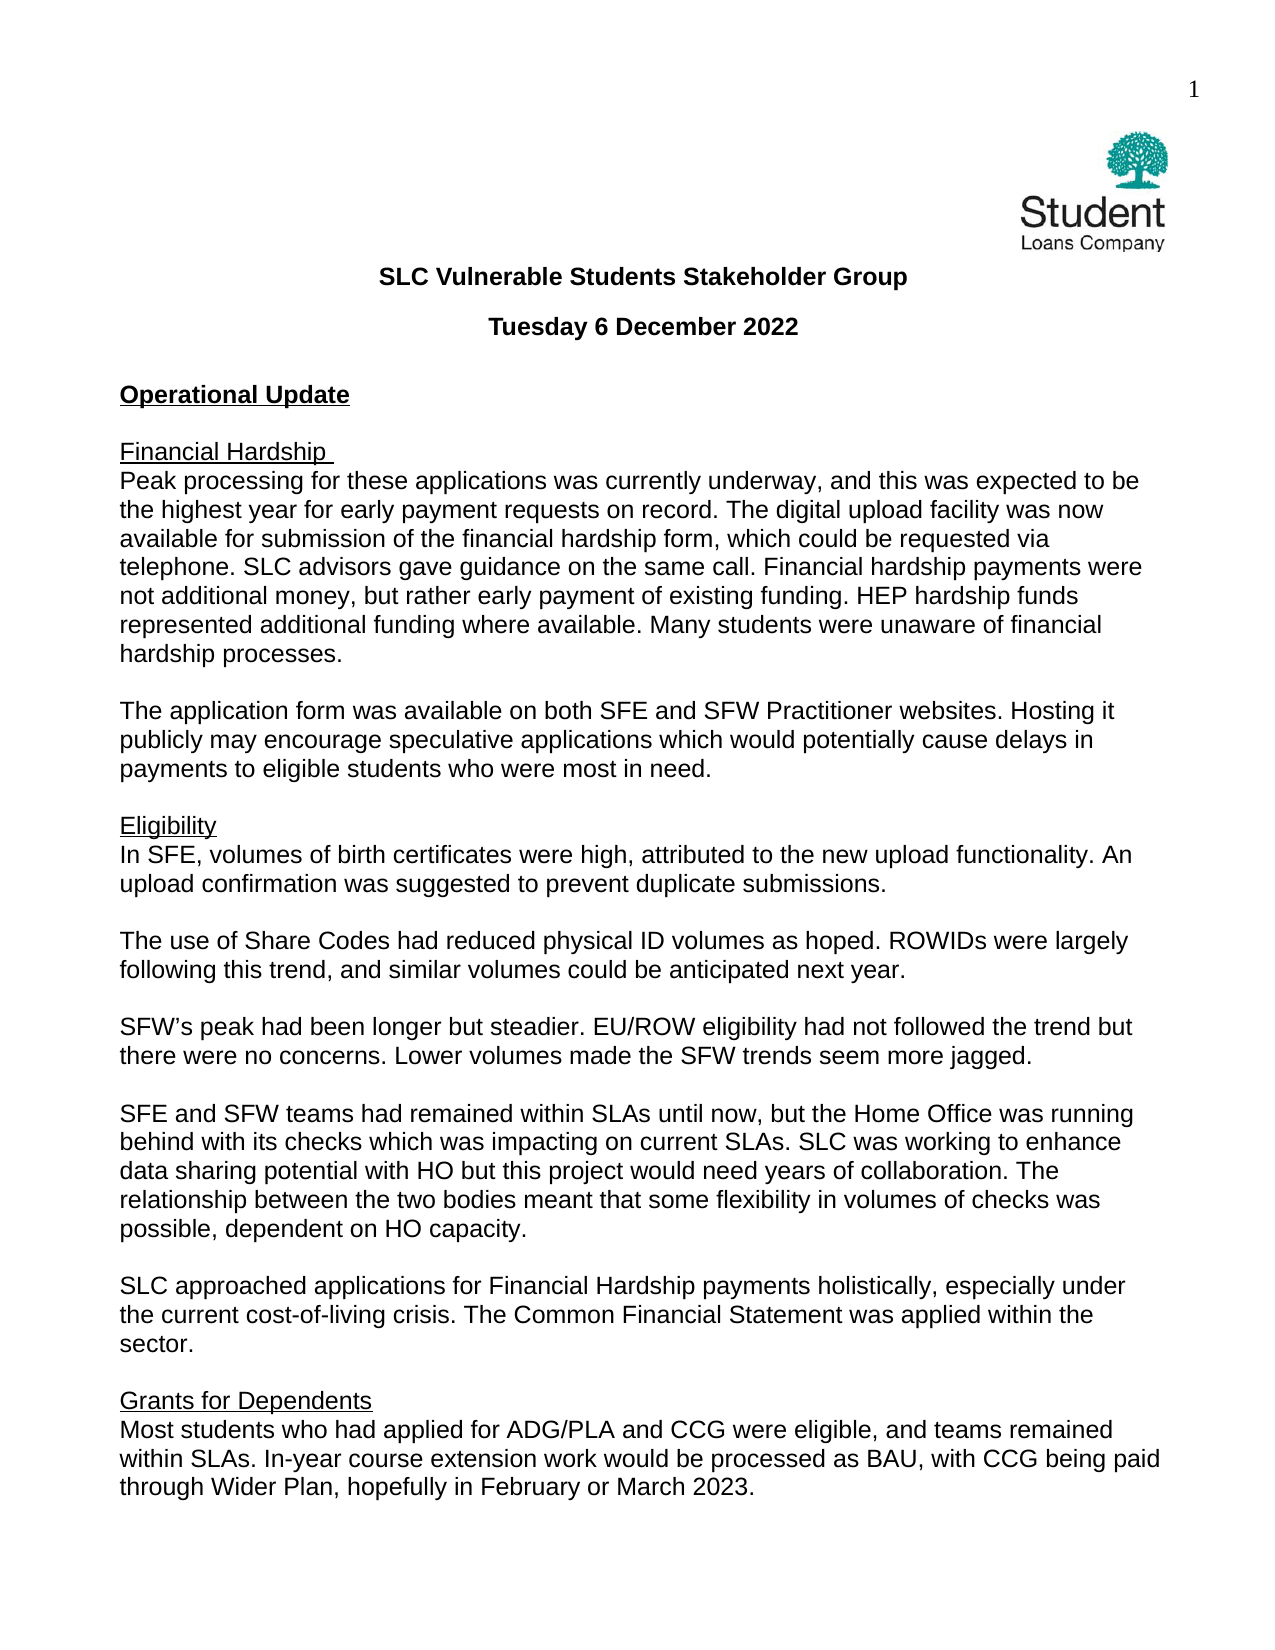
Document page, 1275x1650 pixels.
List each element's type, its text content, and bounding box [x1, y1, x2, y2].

subtitle Grants for Dependents [119, 1386, 1168, 1415]
subtitle Operational Update [119, 380, 1168, 408]
text SLC approached applications for Financial Hardship payments holistically, especially under the current cost-of-living crisis. The Common Financial Statement was applied within the sector. [119, 1271, 1168, 1357]
subtitle Eligibility [119, 811, 1168, 840]
subtitle SLC Vulnerable Students Stakeholder Group [119, 262, 1168, 291]
text The use of Share Codes had reduced physical ID volumes as hoped. ROWIDs were largely following this trend, and similar volumes could be anticipated next year. [119, 926, 1168, 983]
text SFE and SFW teams had remained within SLAs until now, but the Home Office was running behind with its checks which was impacting on current SLAs. SLC was working to enhance data sharing potential with HO but this project would need years of collaboration. The relationship between the two bodies meant that some flexibility in volumes of checks was possible, dependent on HO capacity. [119, 1098, 1168, 1242]
text SFW’s peak had been longer but steadier. EU/ROW eligibility had not followed the trend but there were no concerns. Lower volumes made the SFW trends seem more jagged. [119, 1012, 1168, 1070]
text Peak processing for these applications was currently underway, and this was expected to be the highest year for early payment requests on record. The digital upload facility was now available for submission of the financial hardship form, which could be requested via telephone. SLC advisors gave guidance on the same call. Financial hardship payments were not additional money, but rather early payment of existing funding. HEP hardship funds represented additional funding where available. Many students were unaware of financial hardship processes. [119, 466, 1168, 667]
text In SFE, volumes of birth certificates were high, attributed to the new upload functionality. An upload confirmation was suggested to prevent duplicate submissions. [119, 840, 1168, 897]
text The application form was available on both SFE and SFW Practitioner websites. Hosting it publicly may encourage speculative applications which would potentially cause delays in payments to eligible students who were most in need. [119, 696, 1168, 782]
subtitle Tuesday 6 December 2022 [119, 312, 1168, 341]
text Most students who had applied for ADG/PLA and CCG were eligible, and teams remained within SLAs. In-year course extension work would be processed as BAU, with CCG being paid through Wider Plan, hopefully in February or March 2023. [119, 1415, 1168, 1501]
subtitle Financial Hardship [119, 437, 1168, 466]
